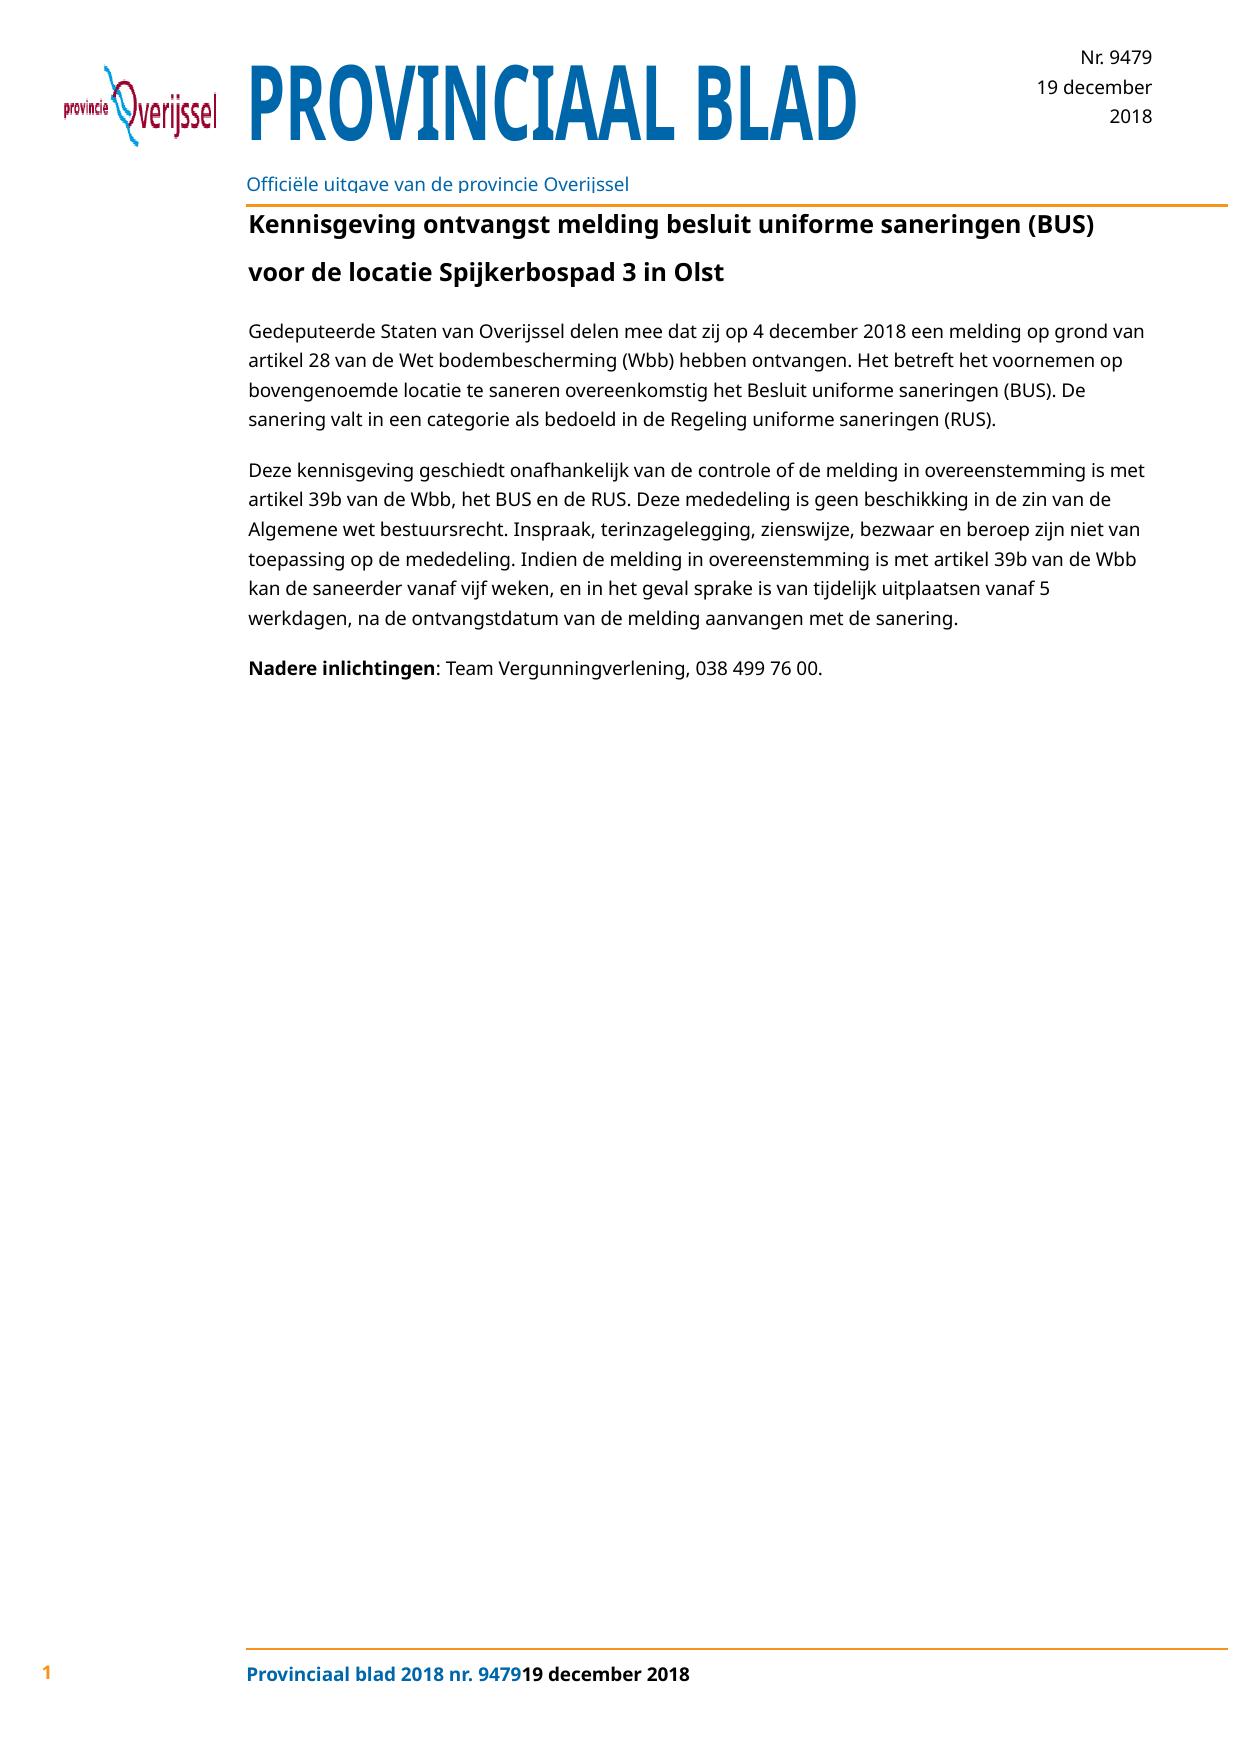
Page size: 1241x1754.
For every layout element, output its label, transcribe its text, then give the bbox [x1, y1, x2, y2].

picture [41, 47, 231, 172]
text Nadere inlichtingen: Team Vergunningverlening, 038 499 76 00. [248, 655, 1152, 681]
text Kennisgeving ontvangst melding besluit uniforme saneringen (BUS) voor de locatie Spijkerbospad 3 in Olst [248, 207, 1152, 288]
text Deze kennisgeving geschiedt onafhankelijk van de controle of de melding in overeenstemming is met artikel 39b van de Wbb, het BUS en de RUS. Deze mededeling is geen beschikking in de zin van de Algemene wet bestuursrecht. Inspraak, terinzagelegging, zienswijze, bezwaar en beroep zijn niet van toepassing op de mededeling. Indien de melding in overeenstemming is met artikel 39b van de Wbb kan de saneerder vanaf vijf weken, en in het geval sprake is van tijdelijk uitplaatsen vanaf 5 werkdagen, na de ontvangstdatum van de melding aanvangen met de sanering. [248, 457, 1152, 631]
text Gedeputeerde Staten van Overijssel delen mee dat zij op 4 december 2018 een melding op grond van artikel 28 van de Wet bodembescherming (Wbb) hebben ontvangen. Het betreft het voornemen op bovengenoemde locatie te saneren overeenkomstig het Besluit uniforme saneringen (BUS). De sanering valt in een categorie als bedoeld in de Regeling uniforme saneringen (RUS). [248, 318, 1152, 432]
